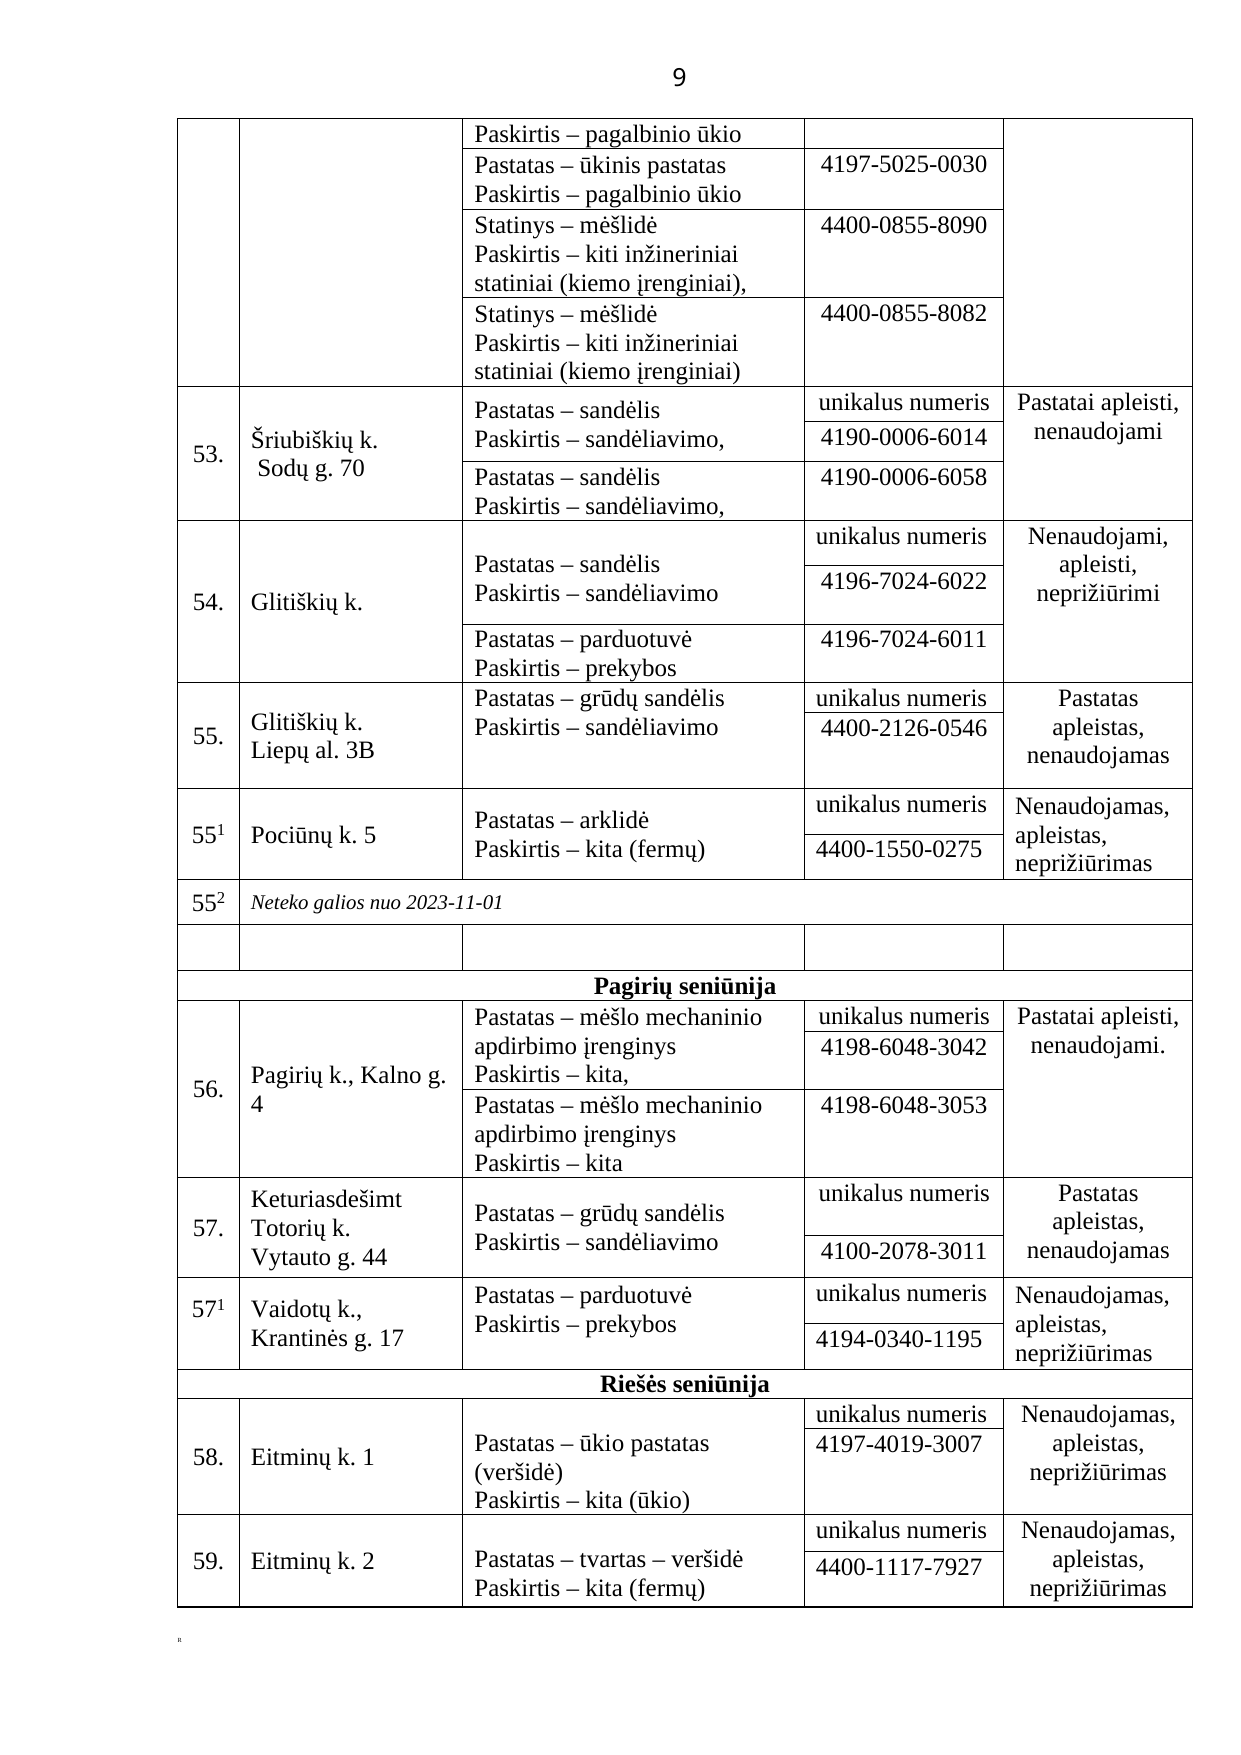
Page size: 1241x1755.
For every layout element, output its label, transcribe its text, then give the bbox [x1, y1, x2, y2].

table_cell Pastatas – mėšlo mechaninio apdirbimo įrenginys Paskirtis – kita [463, 1090, 804, 1177]
table_cell Pastatai apleisti, nenaudojami [1004, 387, 1192, 520]
table_cell 4198-6048-3053 [805, 1090, 1003, 1177]
table_cell 4400-0855-8090 [805, 210, 1003, 297]
table_cell unikalus numeris [805, 1178, 1003, 1235]
table_cell Pastatas apleistas, nenaudojamas [1004, 1178, 1192, 1277]
table_cell Pastatas – parduotuvė Paskirtis – prekybos [463, 625, 804, 682]
table_cell unikalus numeris [805, 1515, 1003, 1551]
table_cell Glitiškių k. [240, 521, 462, 682]
table_cell unikalus numeris [805, 789, 1003, 833]
table_cell Vaidotų k., Krantinės g. 17 [240, 1278, 462, 1368]
table_cell Nenaudojamas, apleistas, neprižiūrimas [1004, 1278, 1192, 1368]
table_cell Pagirių k., Kalno g. 4 [240, 1001, 462, 1177]
table_cell Pastatas – sandėlis Paskirtis – sandėliavimo, [463, 387, 804, 461]
table_cell 53. [178, 387, 239, 520]
table_cell [1004, 925, 1192, 970]
table_cell Pastatas – parduotuvė Paskirtis – prekybos [463, 1278, 804, 1368]
table_cell Pastatai apleisti, nenaudojami. [1004, 1001, 1192, 1177]
table_cell [463, 925, 804, 970]
table_cell [178, 119, 239, 386]
table_cell 4194-0340-1195 [805, 1324, 1003, 1368]
table_cell 58. [178, 1399, 239, 1514]
table_cell 4196-7024-6011 [805, 625, 1003, 682]
table_cell unikalus numeris [805, 1399, 1003, 1428]
table_cell 4197-5025-0030 [805, 149, 1003, 209]
table_cell Pastatas – mėšlo mechaninio apdirbimo įrenginys Paskirtis – kita, [463, 1001, 804, 1089]
table_cell Statinys – mėšlidė Paskirtis – kiti inžineriniai statiniai (kiemo įrenginiai) [463, 298, 804, 386]
table_cell Pociūnų k. 5 [240, 789, 462, 879]
table_cell Nenaudojami, apleisti, neprižiūrimi [1004, 521, 1192, 682]
table_cell Keturiasdešimt Totorių k. Vytauto g. 44 [240, 1178, 462, 1277]
table_cell Paskirtis – pagalbinio ūkio [463, 119, 804, 148]
table_cell unikalus numeris [805, 1001, 1003, 1031]
table_cell Pastatas – tvartas – veršidė Paskirtis – kita (fermų) [463, 1515, 804, 1606]
table_cell 551 [178, 789, 239, 879]
table_cell 4100-2078-3011 [805, 1236, 1003, 1277]
table_cell [805, 119, 1003, 148]
table_cell Pastatas – ūkinis pastatas Paskirtis – pagalbinio ūkio [463, 149, 804, 209]
table_cell 4190-0006-6058 [805, 462, 1003, 520]
table_cell Neteko galios nuo 2023-11-01 [240, 880, 1192, 924]
table_cell Glitiškių k. Liepų al. 3B [240, 683, 462, 788]
table_cell unikalus numeris [805, 683, 1003, 712]
table_cell [240, 925, 462, 970]
table_cell Pastatas apleistas, nenaudojamas [1004, 683, 1192, 788]
table_cell Pastatas – sandėlis Paskirtis – sandėliavimo [463, 521, 804, 623]
table_cell Pagirių seniūnija [178, 971, 1192, 1000]
table_cell Šriubiškių k. Sodų g. 70 [240, 387, 462, 520]
table_cell Nenaudojamas, apleistas, neprižiūrimas [1004, 1399, 1192, 1514]
table_cell 552 [178, 880, 239, 924]
table_cell Pastatas – sandėlis Paskirtis – sandėliavimo, [463, 462, 804, 520]
table_cell 4400-1550-0275 [805, 835, 1003, 879]
table_cell 571 [178, 1278, 239, 1368]
table_cell 4196-7024-6022 [805, 566, 1003, 623]
table_cell Pastatas – grūdų sandėlis Paskirtis – sandėliavimo [463, 683, 804, 788]
table_cell 4190-0006-6014 [805, 422, 1003, 461]
table_cell 4198-6048-3042 [805, 1032, 1003, 1089]
table_cell Statinys – mėšlidė Paskirtis – kiti inžineriniai statiniai (kiemo įrenginiai), [463, 210, 804, 297]
table_cell [1004, 119, 1192, 386]
table_cell Pastatas – grūdų sandėlis Paskirtis – sandėliavimo [463, 1178, 804, 1277]
table_cell 4400-0855-8082 [805, 298, 1003, 386]
table_cell 59. [178, 1515, 239, 1606]
table_cell Eitminų k. 1 [240, 1399, 462, 1514]
table_cell Nenaudojamas, apleistas, neprižiūrimas [1004, 1515, 1192, 1606]
table_cell 4400-2126-0546 [805, 713, 1003, 788]
table_cell Eitminų k. 2 [240, 1515, 462, 1606]
table_cell 54. [178, 521, 239, 682]
table_cell [240, 119, 462, 386]
table_cell 4400-1117-7927 [805, 1552, 1003, 1606]
table_cell 57. [178, 1178, 239, 1277]
table_cell Nenaudojamas, apleistas, neprižiūrimas [1004, 789, 1192, 879]
table_cell Pastatas – arklidė Paskirtis – kita (fermų) [463, 789, 804, 879]
table_cell [178, 925, 239, 970]
table_cell unikalus numeris [805, 521, 1003, 565]
table_cell unikalus numeris [805, 387, 1003, 421]
table_cell unikalus numeris [805, 1278, 1003, 1323]
table_cell [805, 925, 1003, 970]
table_cell Pastatas – ūkio pastatas (veršidė) Paskirtis – kita (ūkio) [463, 1399, 804, 1514]
table_cell 56. [178, 1001, 239, 1177]
table_cell 4197-4019-3007 [805, 1429, 1003, 1514]
table_cell 55. [178, 683, 239, 788]
table_cell Riešės seniūnija [178, 1370, 1192, 1398]
